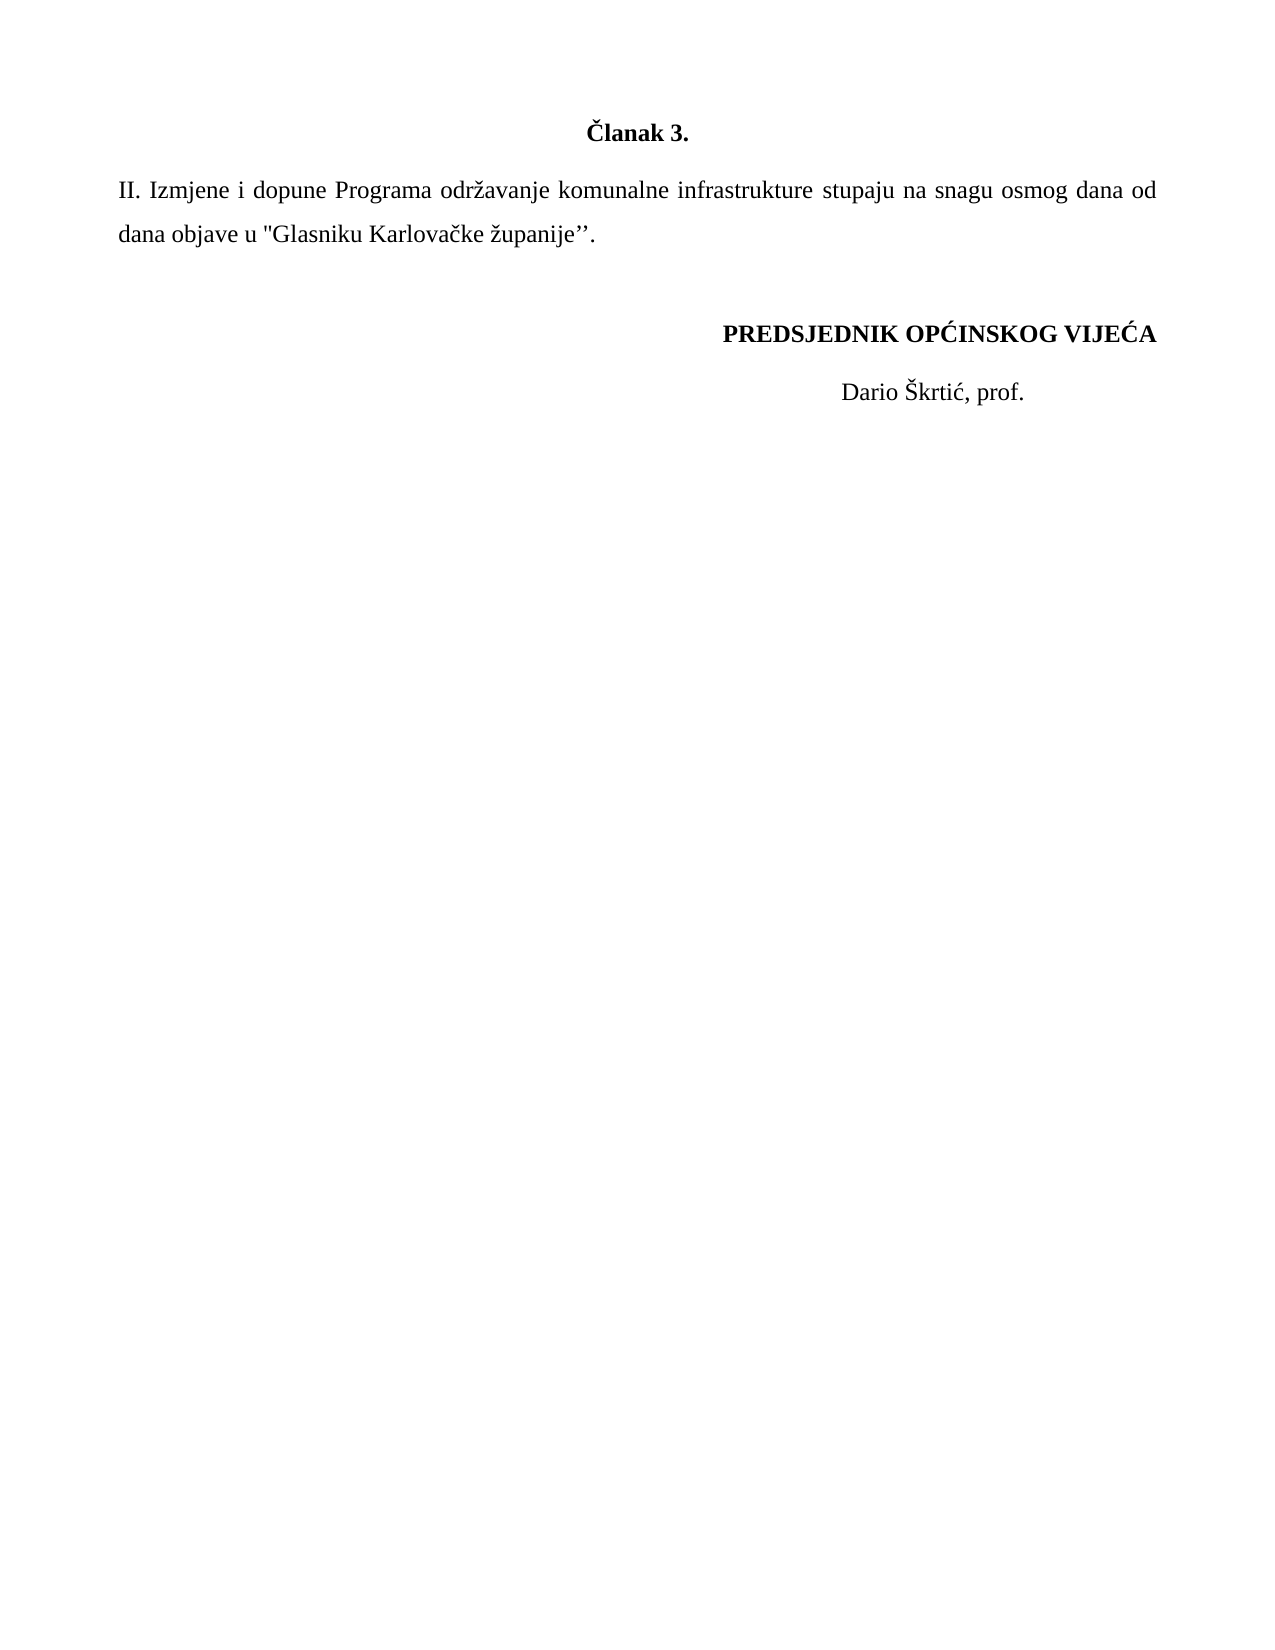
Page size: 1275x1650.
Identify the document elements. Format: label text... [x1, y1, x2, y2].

text PREDSJEDNIK OPĆINSKOG VIJEĆA [118, 319, 1157, 348]
text II. Izmjene i dopune Programa održavanje komunalne infrastrukture stupaju na snagu osmog dana od dana objave u ''Glasniku Karlovačke županije’’. [118, 176, 1157, 247]
text Članak 3. [118, 118, 1157, 147]
text Dario Škrtić, prof. [635, 377, 1157, 406]
